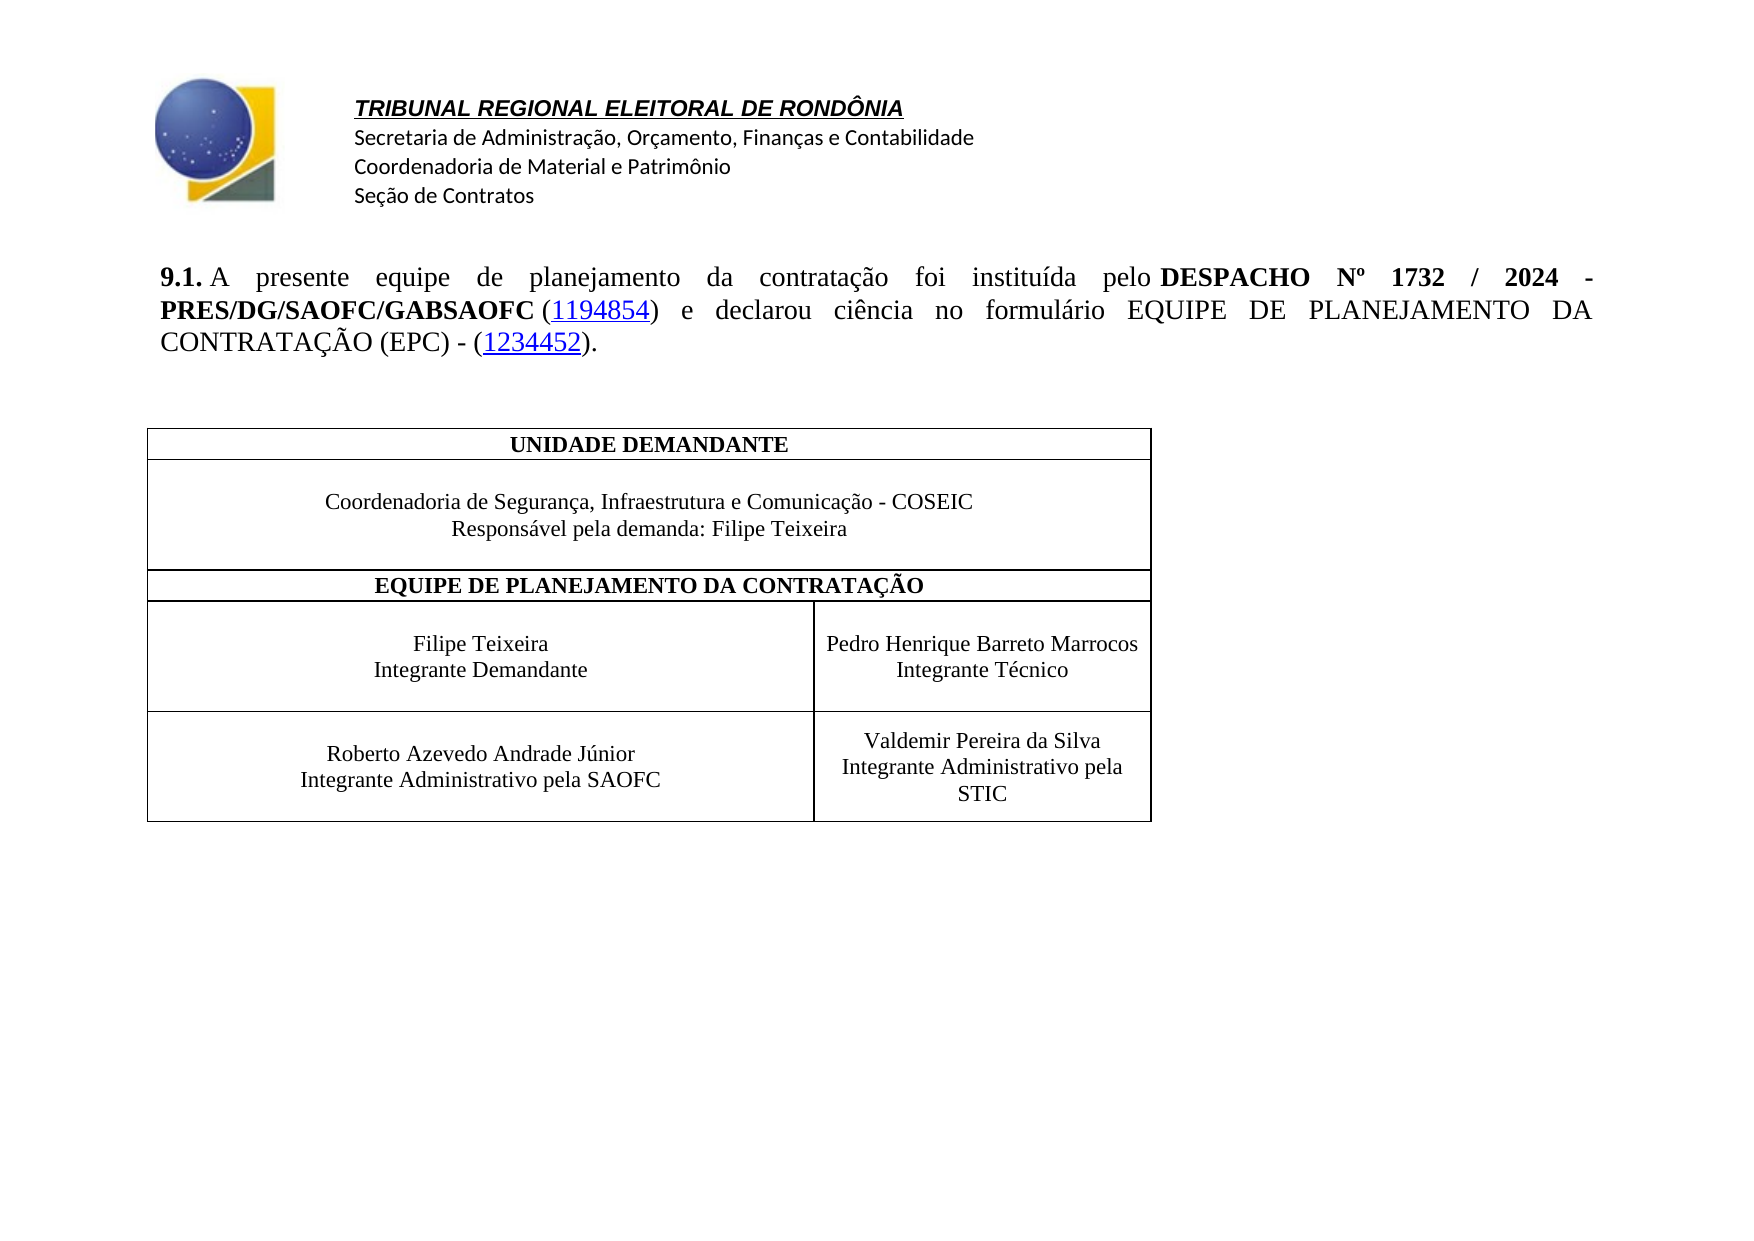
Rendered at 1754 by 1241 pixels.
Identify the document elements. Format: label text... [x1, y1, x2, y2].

table_cell EQUIPE DE PLANEJAMENTO DA CONTRATAÇÃO [148, 571, 1150, 600]
table_cell Pedro Henrique Barreto Marrocos Integrante Técnico [815, 602, 1150, 711]
table_cell Coordenadoria de Segurança, Infraestrutura e Comunicação - COSEIC Responsável pela demanda: Filipe Teixeira [148, 460, 1150, 569]
table_cell Filipe Teixeira Integrante Demandante [148, 602, 813, 711]
table_header UNIDADE DEMANDANTE [148, 429, 1150, 459]
table_cell Valdemir Pereira da Silva Integrante Administrativo pela STIC [815, 712, 1150, 821]
text 9.1. A presente equipe de planejamento da contratação foi instituída pelo Despacho Nº 1732 / 2024 - PRES/DG/SAOFC/GABSAOFC (1194854) e declarou ciência no formulário EQUIPE DE PLANEJAMENTO DA CONTRATAÇÃO (EPC) - (1234452). [160, 260, 1594, 357]
table_cell Roberto Azevedo Andrade Júnior Integrante Administrativo pela SAOFC [148, 712, 813, 821]
